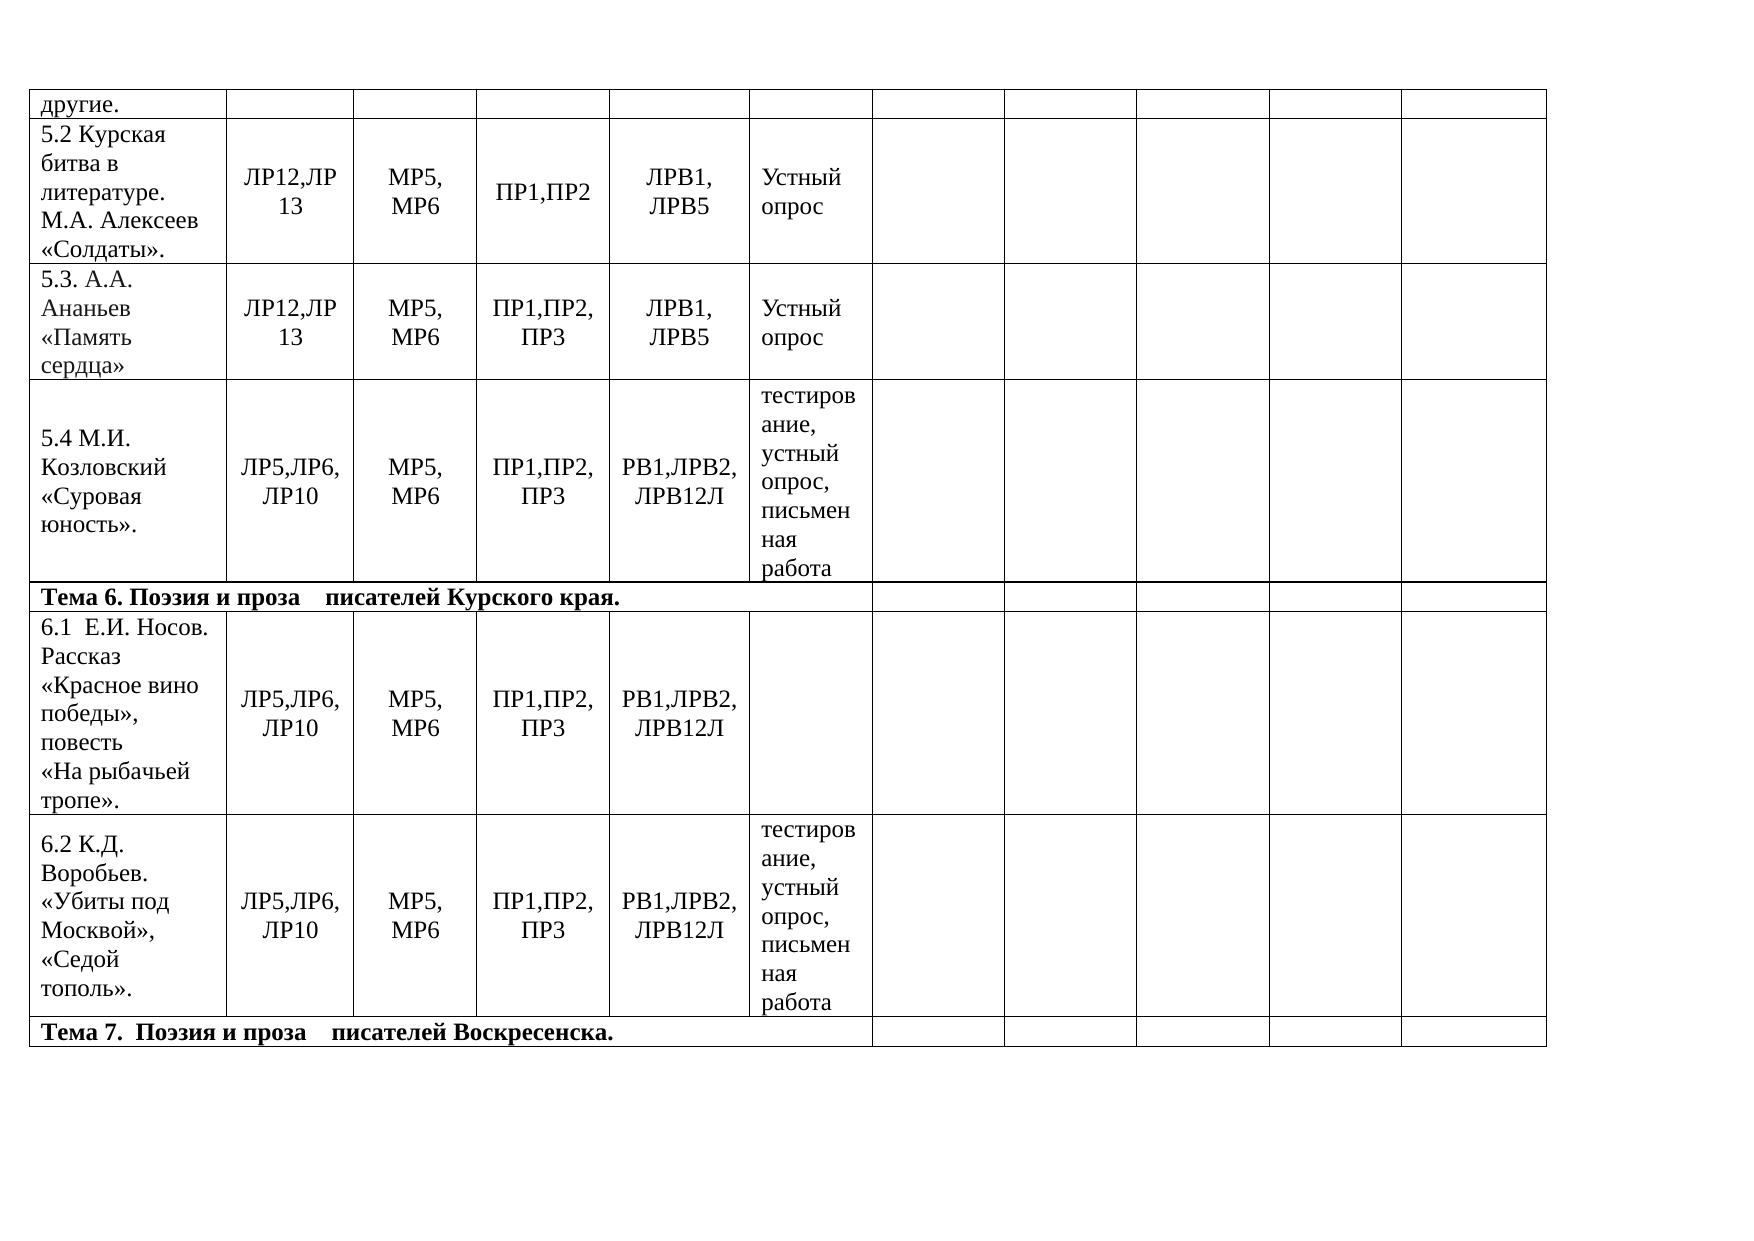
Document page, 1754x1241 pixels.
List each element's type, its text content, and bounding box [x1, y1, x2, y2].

table_cell 5.3. А.А. Ананьев «Память сердца» [30, 264, 226, 379]
table_cell ЛР5,ЛР6,ЛР10 [227, 815, 353, 1016]
table_cell [477, 90, 609, 118]
table_cell 6.2 К.Д. Воробьев. «Убиты под Москвой», «Седой тополь». [30, 815, 226, 1016]
table_cell [750, 90, 872, 118]
table_cell Тема 6. Поэзия и проза писателей Курского края. [30, 583, 872, 611]
table_cell [1402, 815, 1546, 1016]
table_cell [1005, 380, 1136, 581]
table_cell [1270, 583, 1401, 611]
table_cell [610, 90, 749, 118]
table_cell МР5, МР6 [354, 264, 476, 379]
table_cell [227, 90, 353, 118]
table_cell [1137, 1017, 1269, 1046]
table_cell [1137, 119, 1269, 263]
table_cell ЛР5,ЛР6,ЛР10 [227, 380, 353, 581]
table_cell [1402, 90, 1546, 118]
table_cell Тема 7. Поэзия и проза писателей Воскресенска. [30, 1017, 872, 1046]
table_cell тестирование, устный опрос, письменная работа [750, 380, 872, 581]
table_cell [1005, 90, 1136, 118]
table_cell [1005, 119, 1136, 263]
table_cell МР5, МР6 [354, 380, 476, 581]
table_cell [1402, 380, 1546, 581]
table_cell другие. [30, 90, 226, 118]
table_cell [1402, 264, 1546, 379]
table_cell РВ1,ЛРВ2,ЛРВ12Л [610, 612, 749, 813]
table_cell [1270, 264, 1401, 379]
table_cell [873, 119, 1004, 263]
table_cell ПР1,ПР2, ПР3 [477, 815, 609, 1016]
table_cell ПР1,ПР2, ПР3 [477, 380, 609, 581]
table_cell [354, 90, 476, 118]
table_cell [1270, 1017, 1401, 1046]
table_cell [1270, 815, 1401, 1016]
table_cell [873, 380, 1004, 581]
table_cell [1137, 815, 1269, 1016]
table_cell ЛР12,ЛР13 [227, 264, 353, 379]
table_cell 6.1 Е.И. Носов. Рассказ «Красное вино победы», повесть «На рыбачьей тропе». [30, 612, 226, 813]
table_cell РВ1,ЛРВ2,ЛРВ12Л [610, 380, 749, 581]
table_cell [1005, 1017, 1136, 1046]
table_cell [873, 583, 1004, 611]
table_cell 5.2 Курская битва в литературе. М.А. Алексеев «Солдаты». [30, 119, 226, 263]
table_cell [1402, 119, 1546, 263]
table_cell [1402, 612, 1546, 813]
table_cell ЛРВ1, ЛРВ5 [610, 119, 749, 263]
table_cell [1270, 380, 1401, 581]
table_cell [873, 612, 1004, 813]
table_cell МР5, МР6 [354, 815, 476, 1016]
table_cell [1270, 90, 1401, 118]
table_cell ПР1,ПР2, ПР3 [477, 612, 609, 813]
table_cell [1137, 90, 1269, 118]
table_cell 5.4 М.И. Козловский «Суровая юность». [30, 380, 226, 581]
table_cell [1137, 380, 1269, 581]
table_cell тестирование, устный опрос, письменная работа [750, 815, 872, 1016]
table_cell [873, 1017, 1004, 1046]
table_cell [1005, 612, 1136, 813]
table_cell [1402, 583, 1546, 611]
table_cell ПР1,ПР2, ПР3 [477, 264, 609, 379]
table_cell [1005, 815, 1136, 1016]
table_cell Устный опрос [750, 119, 872, 263]
table_cell [873, 264, 1004, 379]
table_cell Устный опрос [750, 264, 872, 379]
table_cell [1005, 264, 1136, 379]
table_cell МР5, МР6 [354, 612, 476, 813]
table_cell [750, 612, 872, 813]
table_cell МР5, МР6 [354, 119, 476, 263]
table_cell [1137, 264, 1269, 379]
table_cell РВ1,ЛРВ2,ЛРВ12Л [610, 815, 749, 1016]
table_cell ПР1,ПР2 [477, 119, 609, 263]
table_cell ЛР5,ЛР6,ЛР10 [227, 612, 353, 813]
table_cell ЛРВ1, ЛРВ5 [610, 264, 749, 379]
table_cell [873, 90, 1004, 118]
table_cell [1402, 1017, 1546, 1046]
table_cell ЛР12,ЛР13 [227, 119, 353, 263]
table_cell [1137, 612, 1269, 813]
table_cell [1270, 612, 1401, 813]
table_cell [1137, 583, 1269, 611]
table_cell [1005, 583, 1136, 611]
table_cell [873, 815, 1004, 1016]
table_cell [1270, 119, 1401, 263]
